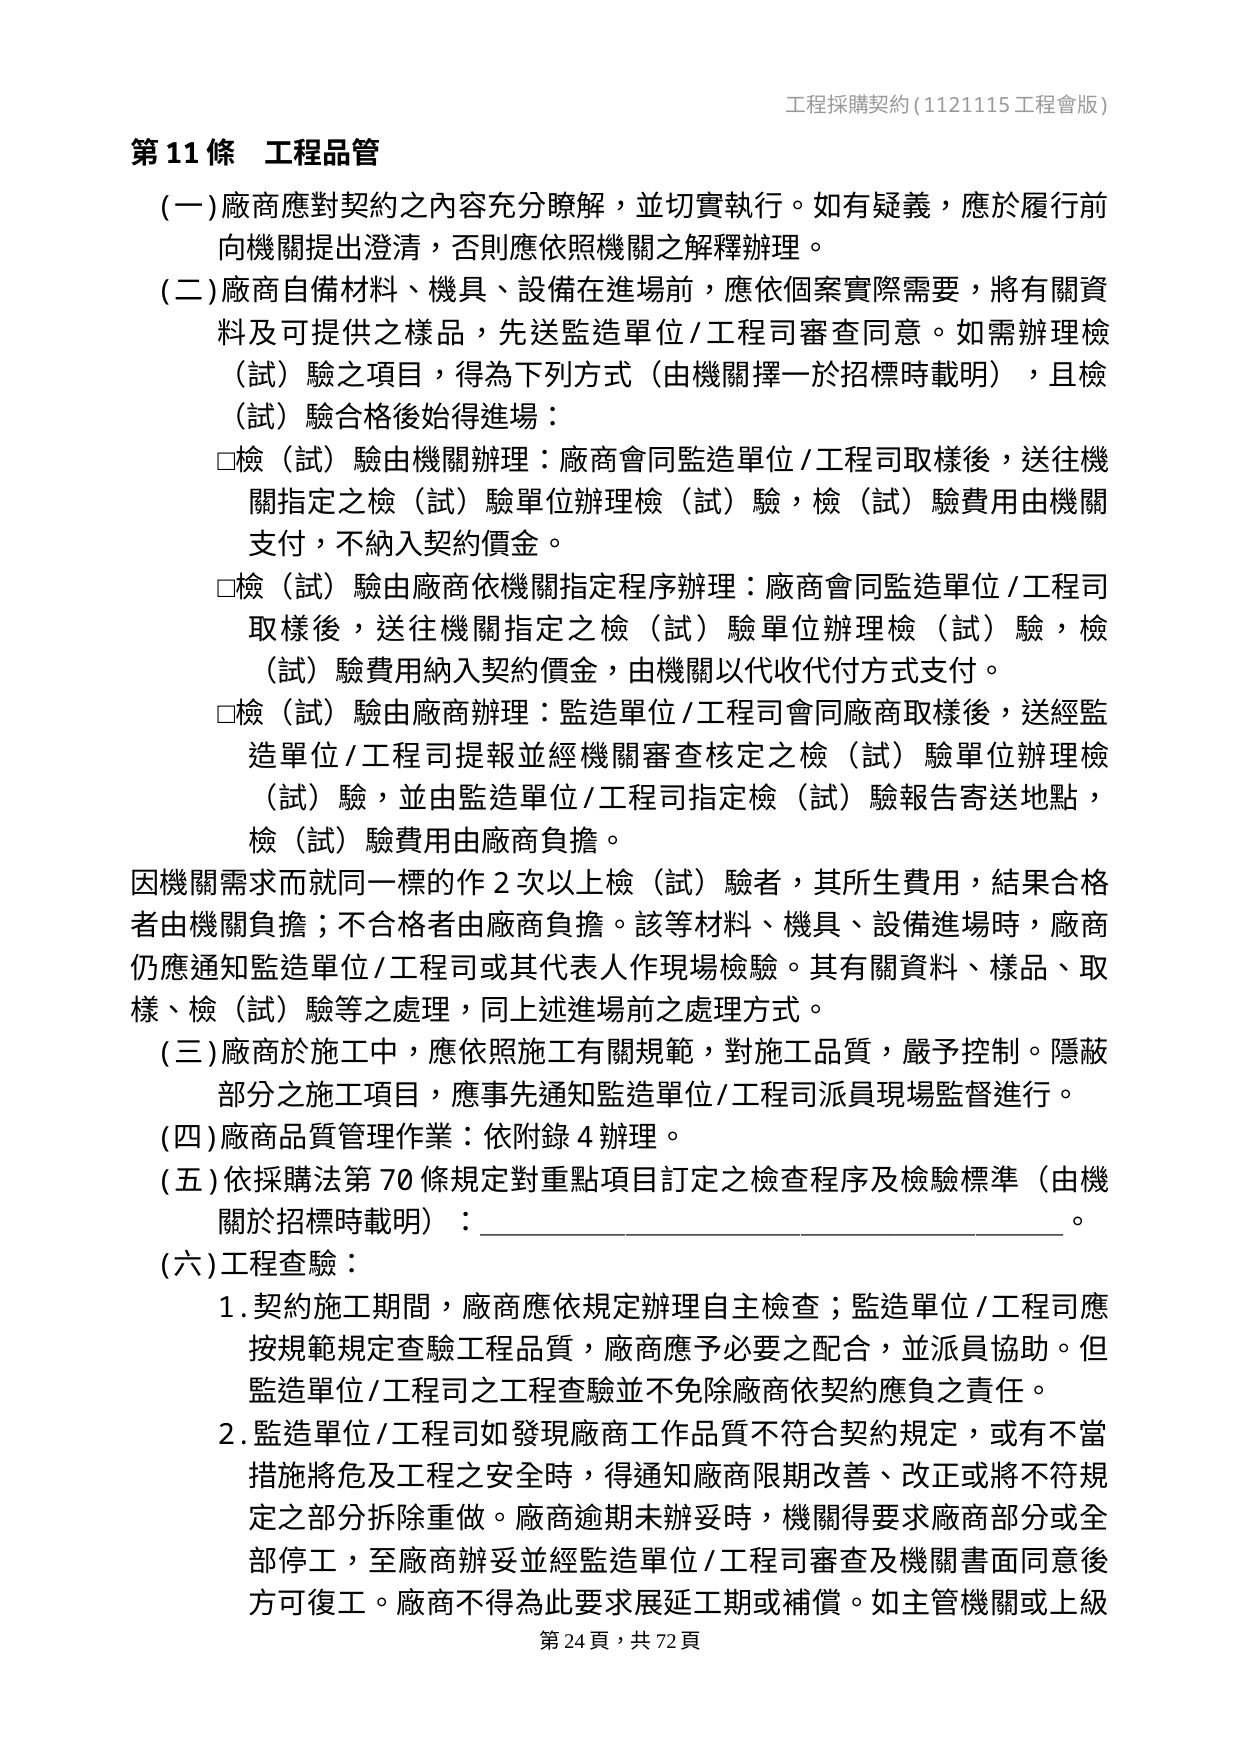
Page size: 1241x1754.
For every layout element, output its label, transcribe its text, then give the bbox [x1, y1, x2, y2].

text 第11條 工程品管 [130, 130, 1110, 172]
text 2.監造單位/工程司如發現廠商工作品質不符合契約規定，或有不當措施將危及工程之安全時，得通知廠商限期改善、改正或將不符規定之部分拆除重做。廠商逾期未辦妥時，機關得要求廠商部分或全部停工，至廠商辦妥並經監造單位/工程司審查及機關書面同意後方可復工。廠商不得為此要求展延工期或補償。如主管機關或上級 [217, 1410, 1110, 1622]
text □檢（試）驗由機關辦理：廠商會同監造單位/工程司取樣後，送往機關指定之檢（試）驗單位辦理檢（試）驗，檢（試）驗費用由機關支付，不納入契約價金。 [217, 436, 1110, 563]
text (六)工程查驗： [156, 1241, 1110, 1283]
text 因機關需求而就同一標的作2次以上檢（試）驗者，其所生費用，結果合格者由機關負擔；不合格者由廠商負擔。該等材料、機具、設備進場時，廠商仍應通知監造單位/工程司或其代表人作現場檢驗。其有關資料、樣品、取樣、檢（試）驗等之處理，同上述進場前之處理方式。 [130, 859, 1110, 1029]
text (五)依採購法第70條規定對重點項目訂定之檢查程序及檢驗標準（由機關於招標時載明）：＿＿＿＿＿＿＿＿＿＿＿＿＿＿＿＿＿＿＿＿。 [156, 1156, 1110, 1241]
text 1.契約施工期間，廠商應依規定辦理自主檢查；監造單位/工程司應按規範規定查驗工程品質，廠商應予必要之配合，並派員協助。但監造單位/工程司之工程查驗並不免除廠商依契約應負之責任。 [217, 1283, 1110, 1410]
text □檢（試）驗由廠商依機關指定程序辦理：廠商會同監造單位/工程司取樣後，送往機關指定之檢（試）驗單位辦理檢（試）驗，檢（試）驗費用納入契約價金，由機關以代收代付方式支付。 [217, 563, 1110, 690]
text (一)廠商應對契約之內容充分瞭解，並切實執行。如有疑義，應於履行前向機關提出澄清，否則應依照機關之解釋辦理。 [156, 182, 1110, 267]
text □檢（試）驗由廠商辦理：監造單位/工程司會同廠商取樣後，送經監造單位/工程司提報並經機關審查核定之檢（試）驗單位辦理檢（試）驗，並由監造單位/工程司指定檢（試）驗報告寄送地點，檢（試）驗費用由廠商負擔。 [217, 690, 1110, 859]
text (三)廠商於施工中，應依照施工有關規範，對施工品質，嚴予控制。隱蔽部分之施工項目，應事先通知監造單位/工程司派員現場監督進行。 [156, 1029, 1110, 1114]
text (四)廠商品質管理作業：依附錄4辦理。 [156, 1114, 1110, 1156]
text (二)廠商自備材料、機具、設備在進場前，應依個案實際需要，將有關資料及可提供之樣品，先送監造單位/工程司審查同意。如需辦理檢（試）驗之項目，得為下列方式（由機關擇一於招標時載明），且檢（試）驗合格後始得進場： [156, 267, 1110, 436]
